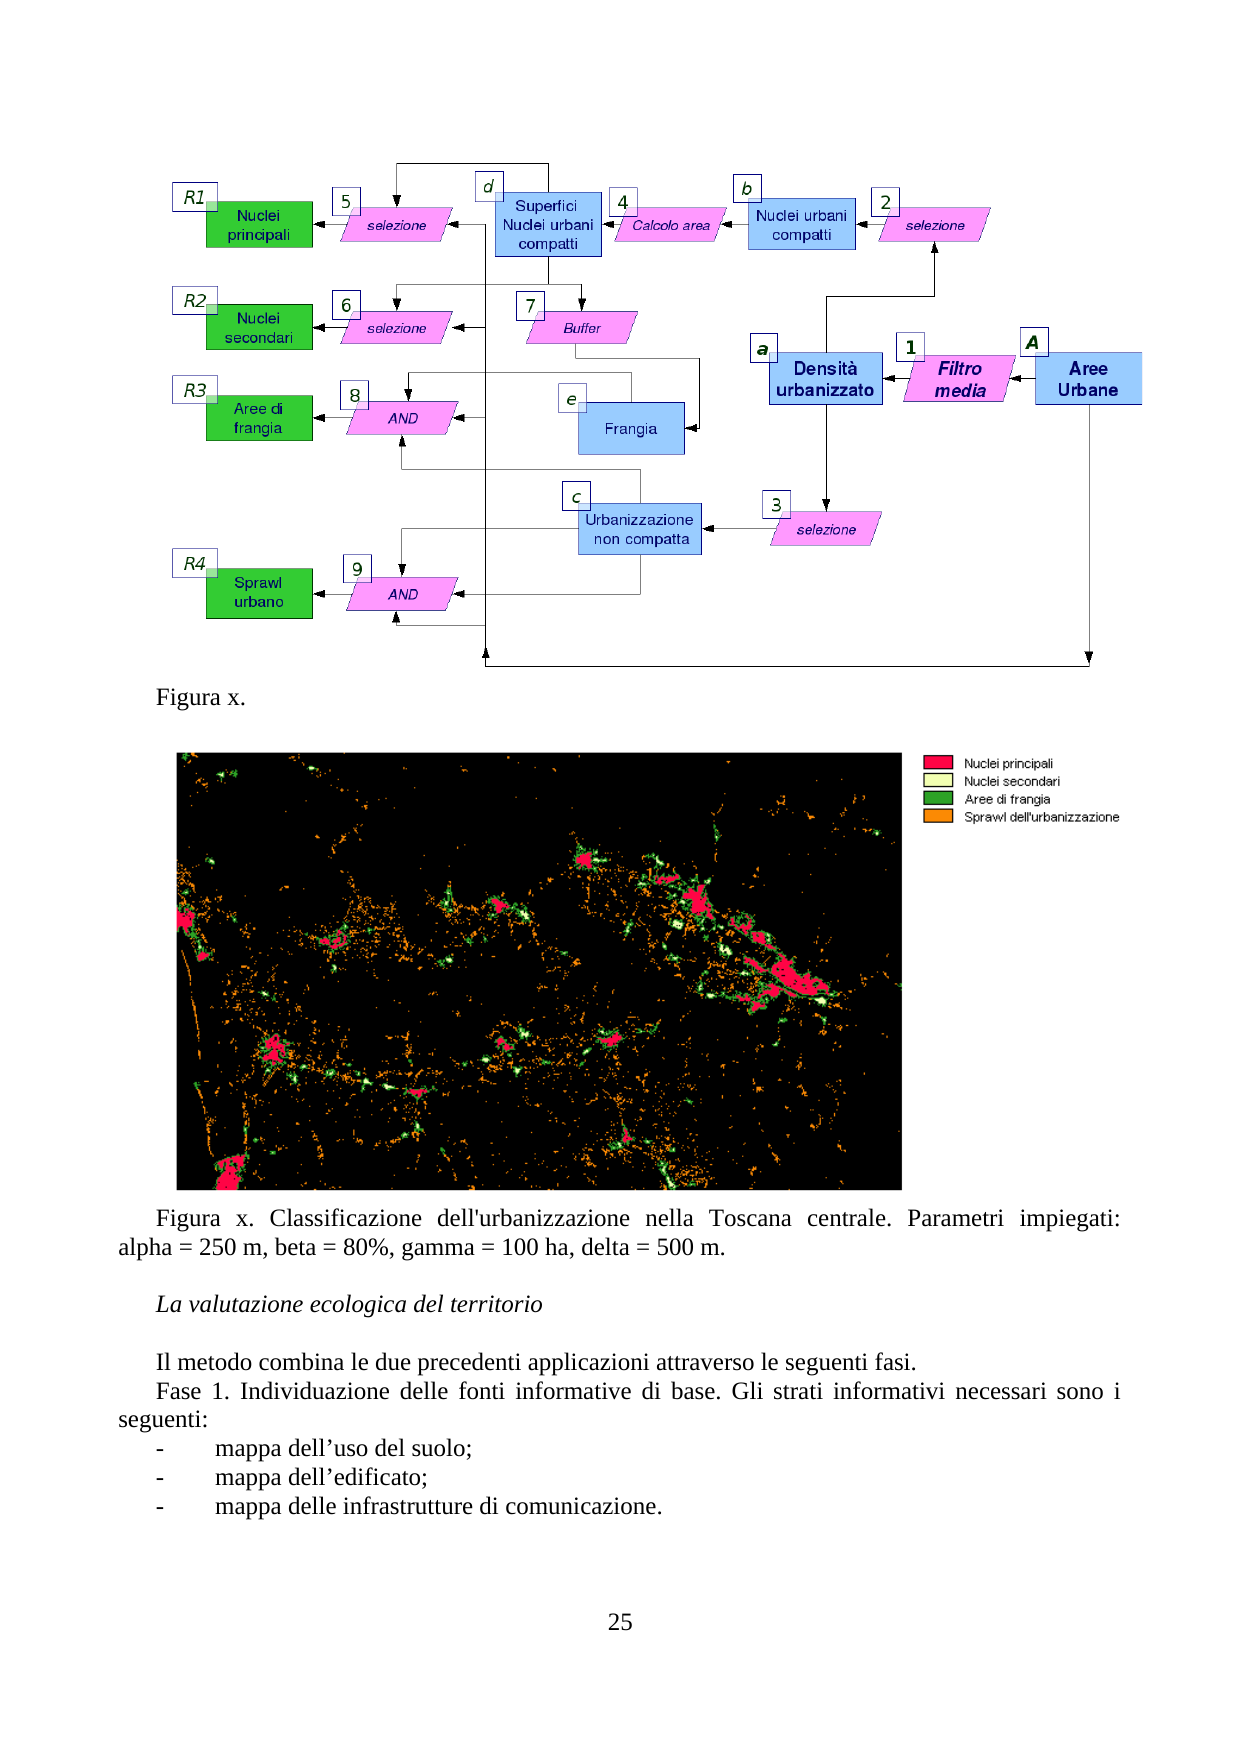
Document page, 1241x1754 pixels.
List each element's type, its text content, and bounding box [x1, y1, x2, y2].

text Il metodo combina le due precedenti applicazioni attraverso le seguenti fasi. [118, 1347, 1122, 1376]
text Figura x. Classificazione dell'urbanizzazione nella Toscana centrale. Parametri impiegati: alpha = 250 m, beta = 80%, gamma = 100 ha, delta = 500 m. [118, 1203, 1122, 1261]
list mappa dell’uso del suolo; [156, 1433, 1122, 1462]
picture [172, 748, 1143, 1195]
text La valutazione ecologica del territorio [118, 1289, 1122, 1318]
text Fase 1. Individuazione delle fonti informative di base. Gli strati informativi necessari sono i seguenti: [118, 1376, 1122, 1433]
text Figura x. [118, 682, 1122, 711]
list mappa delle infrastrutture di comunicazione. [156, 1491, 1122, 1519]
picture [172, 156, 1143, 674]
list mappa dell’edificato; [156, 1462, 1122, 1491]
